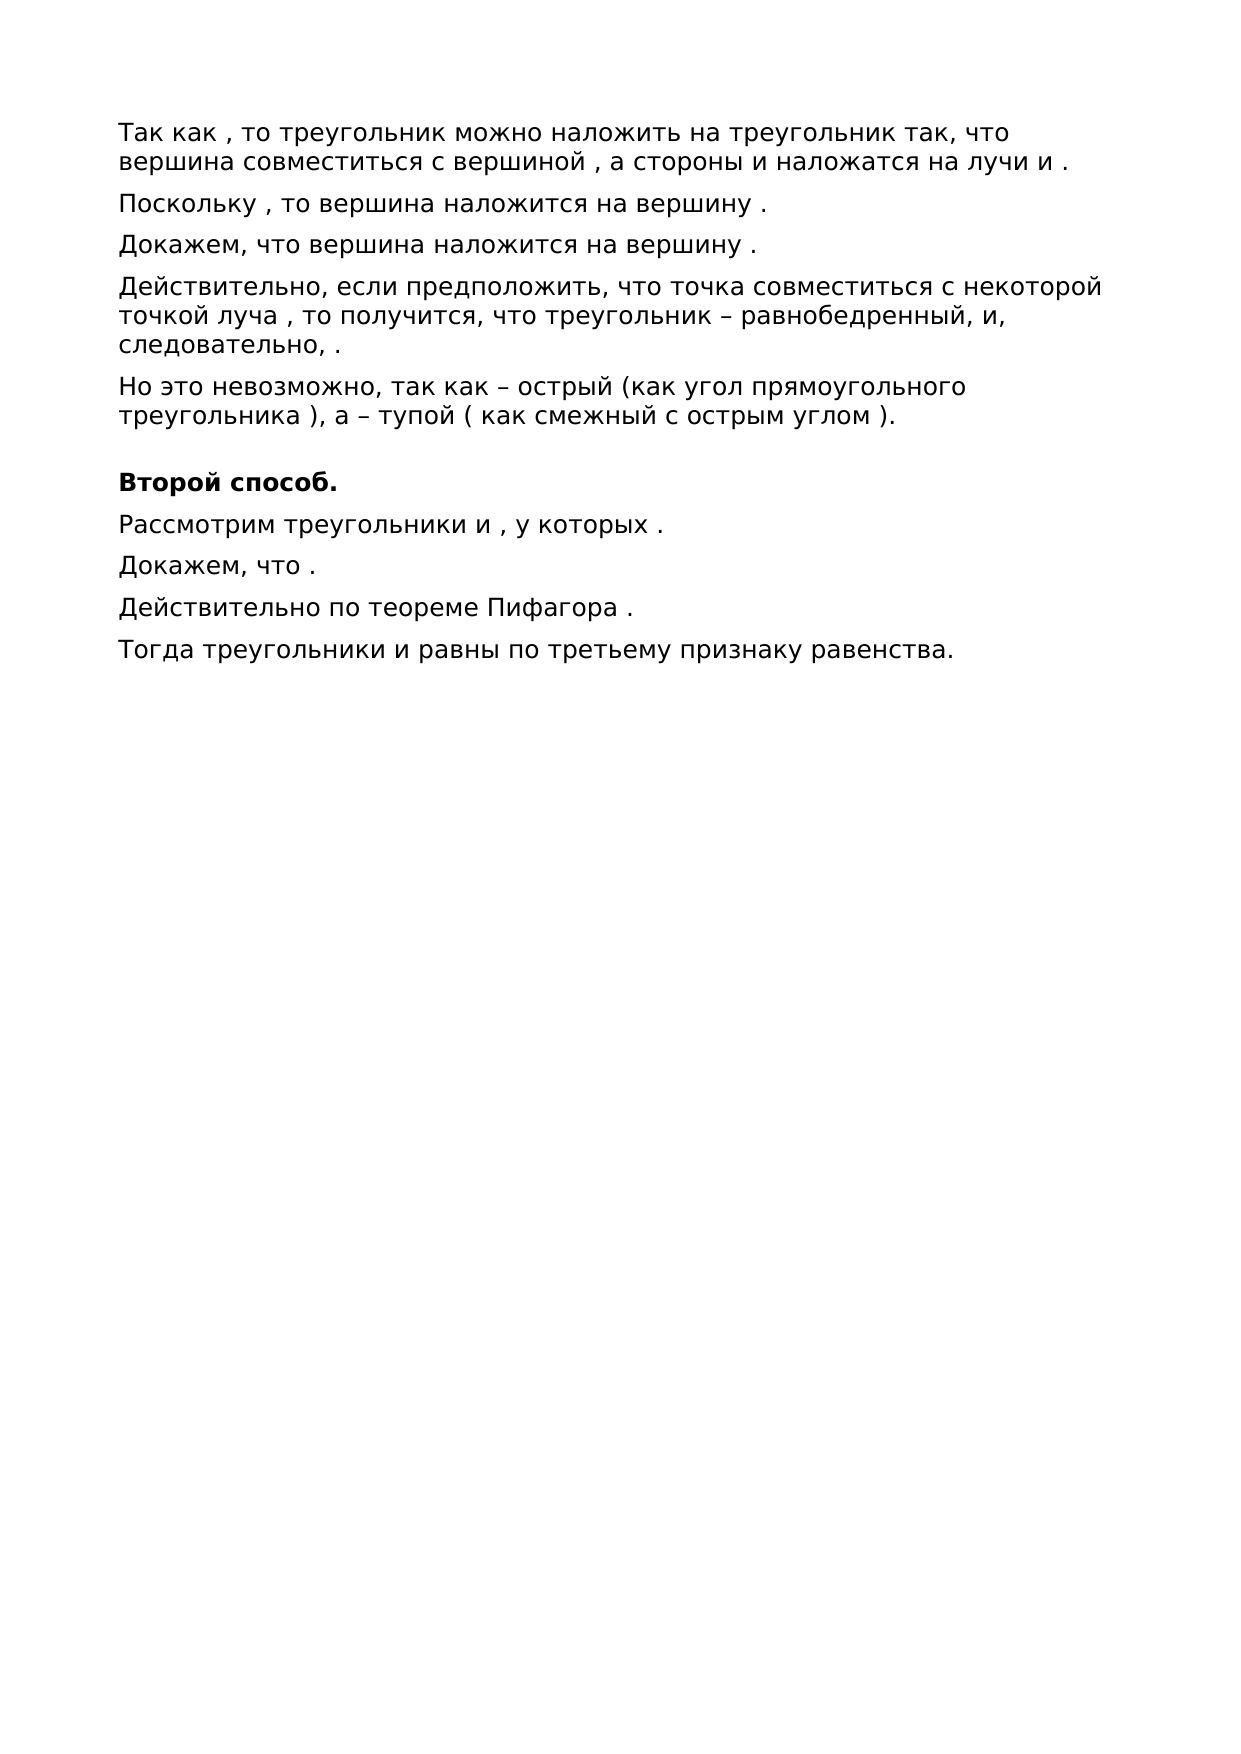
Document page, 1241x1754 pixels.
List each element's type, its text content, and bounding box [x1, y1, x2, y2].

text Действительно по теореме Пифагора . [118, 593, 1122, 622]
text Но это невозможно, так как – острый (как угол прямоугольного треугольника ), а – тупой ( как смежный с острым углом ). [118, 372, 1122, 431]
text Докажем, что вершина наложится на вершину . [118, 231, 1122, 260]
text Рассмотрим треугольники и , у которых . [118, 510, 1122, 539]
text Так как , то треугольник можно наложить на треугольник так, что вершина совместиться с вершиной , а стороны и наложатся на лучи и . [118, 118, 1122, 176]
text Поскольку , то вершина наложится на вершину . [118, 189, 1122, 218]
text Докажем, что . [118, 551, 1122, 581]
text Действительно, если предположить, что точка совместиться с некоторой точкой луча , то получится, что треугольник – равнобедренный, и, следовательно, . [118, 272, 1122, 360]
subtitle Второй способ. [118, 468, 1122, 497]
text Тогда треугольники и равны по третьему признаку равенства. [118, 635, 1122, 664]
